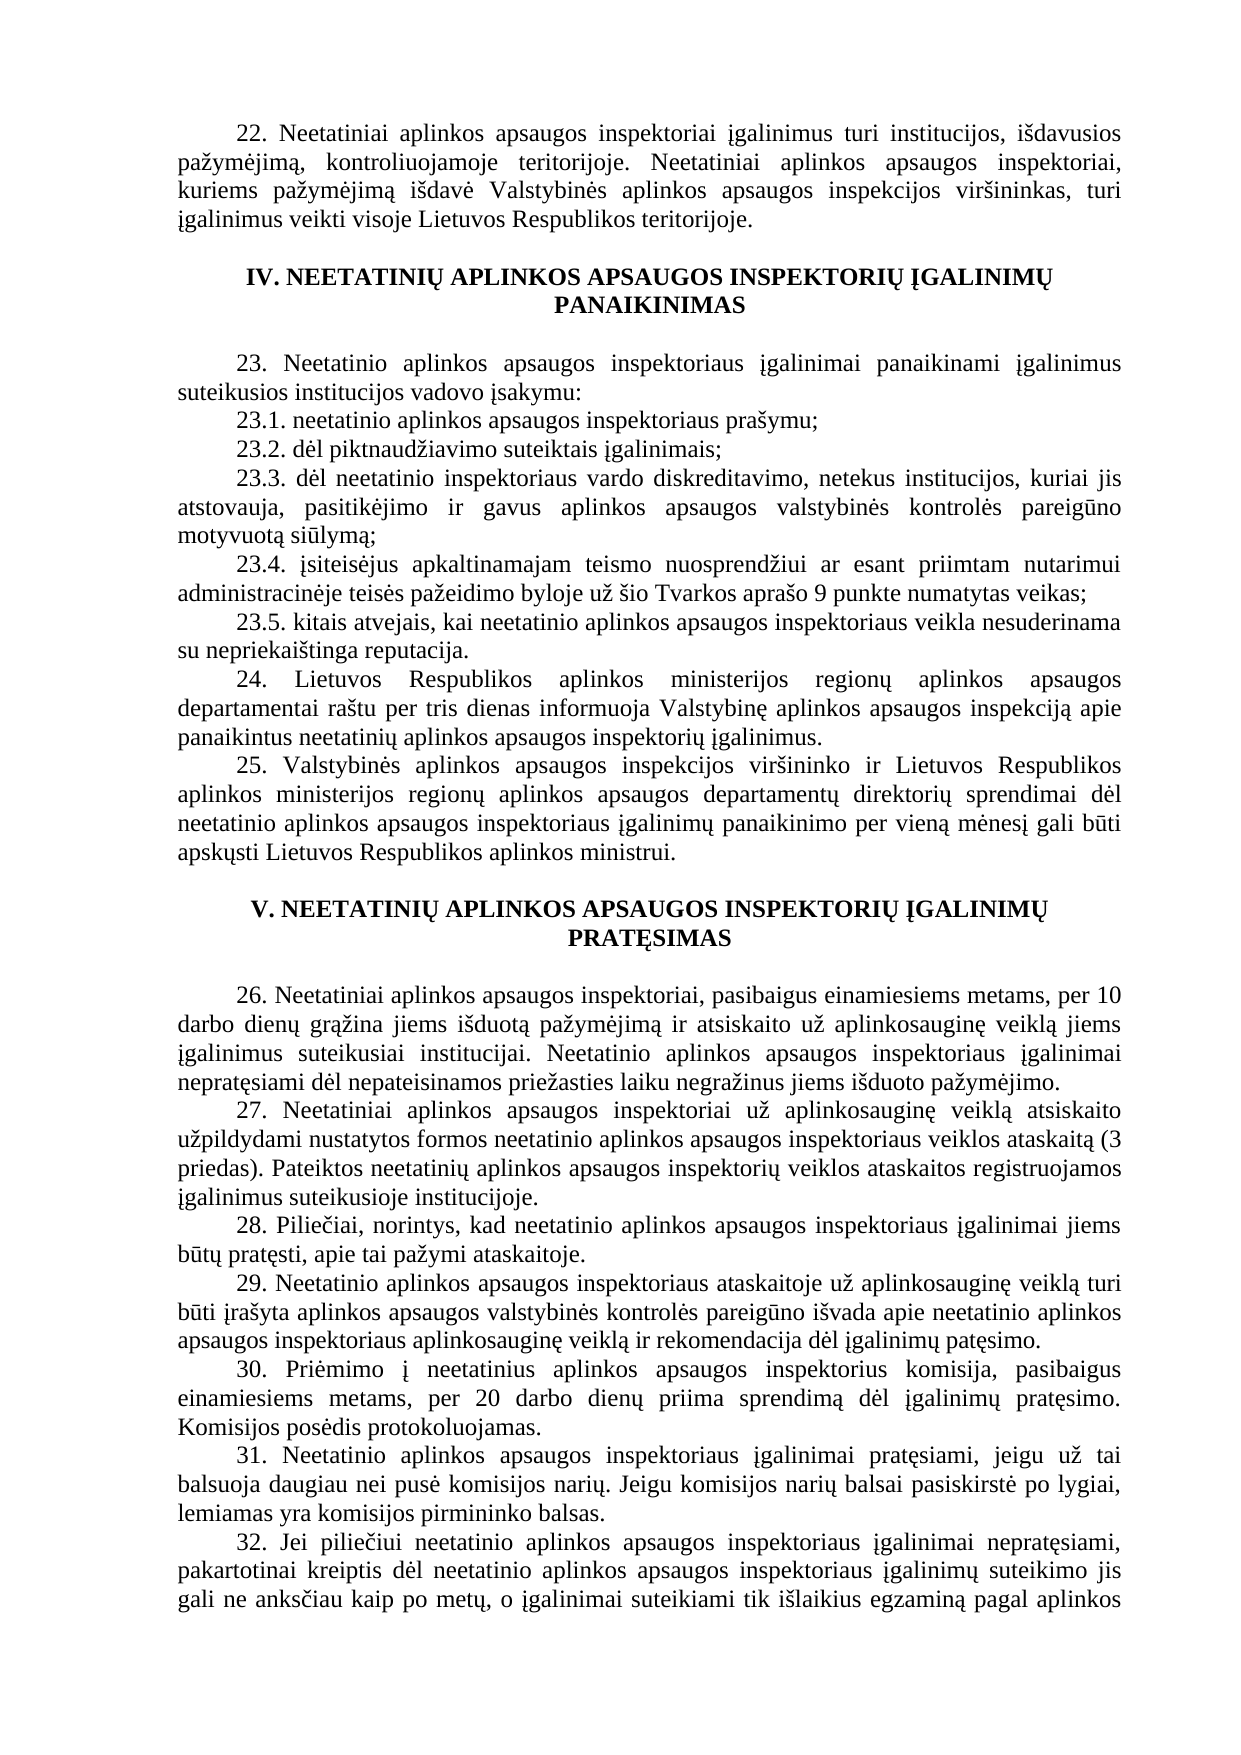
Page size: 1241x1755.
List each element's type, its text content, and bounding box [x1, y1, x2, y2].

text 24. Lietuvos Respublikos aplinkos ministerijos regionų aplinkos apsaugos departamentai raštu per tris dienas informuoja Valstybinę aplinkos apsaugos inspekciją apie panaikintus neetatinių aplinkos apsaugos inspektorių įgalinimus. [177, 664, 1122, 751]
text 23.4. įsiteisėjus apkaltinamajam teismo nuosprendžiui ar esant priimtam nutarimui administracinėje teisės pažeidimo byloje už šio Tvarkos aprašo 9 punkte numatytas veikas; [177, 549, 1122, 607]
text 26. Neetatiniai aplinkos apsaugos inspektoriai, pasibaigus einamiesiems metams, per 10 darbo dienų grąžina jiems išduotą pažymėjimą ir atsiskaito už aplinkosauginę veiklą jiems įgalinimus suteikusiai institucijai. Neetatinio aplinkos apsaugos inspektoriaus įgalinimai nepratęsiami dėl nepateisinamos priežasties laiku negražinus jiems išduoto pažymėjimo. [177, 981, 1122, 1096]
text 23.5. kitais atvejais, kai neetatinio aplinkos apsaugos inspektoriaus veikla nesuderinama su nepriekaištinga reputacija. [177, 607, 1122, 664]
text 29. Neetatinio aplinkos apsaugos inspektoriaus ataskaitoje už aplinkosauginę veiklą turi būti įrašyta aplinkos apsaugos valstybinės kontrolės pareigūno išvada apie neetatinio aplinkos apsaugos inspektoriaus aplinkosauginę veiklą ir rekomendacija dėl įgalinimų patęsimo. [177, 1268, 1122, 1354]
text 23.3. dėl neetatinio inspektoriaus vardo diskreditavimo, netekus institucijos, kuriai jis atstovauja, pasitikėjimo ir gavus aplinkos apsaugos valstybinės kontrolės pareigūno motyvuotą siūlymą; [177, 463, 1122, 549]
text V. NEETATINIŲ APLINKOS APSAUGOS INSPEKTORIŲ ĮGALINIMŲ PRATĘSIMAS [177, 894, 1122, 952]
text IV. NEETATINIŲ APLINKOS APSAUGOS INSPEKTORIŲ ĮGALINIMŲ PANAIKINIMAS [177, 262, 1122, 319]
text 23.1. neetatinio aplinkos apsaugos inspektoriaus prašymu; [177, 406, 1122, 434]
text 27. Neetatiniai aplinkos apsaugos inspektoriai už aplinkosauginę veiklą atsiskaito užpildydami nustatytos formos neetatinio aplinkos apsaugos inspektoriaus veiklos ataskaitą (3 priedas). Pateiktos neetatinių aplinkos apsaugos inspektorių veiklos ataskaitos registruojamos įgalinimus suteikusioje institucijoje. [177, 1096, 1122, 1211]
text 23.2. dėl piktnaudžiavimo suteiktais įgalinimais; [177, 434, 1122, 463]
text 22. Neetatiniai aplinkos apsaugos inspektoriai įgalinimus turi institucijos, išdavusios pažymėjimą, kontroliuojamoje teritorijoje. Neetatiniai aplinkos apsaugos inspektoriai, kuriems pažymėjimą išdavė Valstybinės aplinkos apsaugos inspekcijos viršininkas, turi įgalinimus veikti visoje Lietuvos Respublikos teritorijoje. [177, 118, 1122, 233]
text 32. Jei piliečiui neetatinio aplinkos apsaugos inspektoriaus įgalinimai nepratęsiami, pakartotinai kreiptis dėl neetatinio aplinkos apsaugos inspektoriaus įgalinimų suteikimo jis gali ne anksčiau kaip po metų, o įgalinimai suteikiami tik išlaikius egzaminą pagal aplinkos [177, 1527, 1122, 1613]
text 23. Neetatinio aplinkos apsaugos inspektoriaus įgalinimai panaikinami įgalinimus suteikusios institucijos vadovo įsakymu: [177, 348, 1122, 406]
text 25. Valstybinės aplinkos apsaugos inspekcijos viršininko ir Lietuvos Respublikos aplinkos ministerijos regionų aplinkos apsaugos departamentų direktorių sprendimai dėl neetatinio aplinkos apsaugos inspektoriaus įgalinimų panaikinimo per vieną mėnesį gali būti apskųsti Lietuvos Respublikos aplinkos ministrui. [177, 751, 1122, 866]
text 28. Piliečiai, norintys, kad neetatinio aplinkos apsaugos inspektoriaus įgalinimai jiems būtų pratęsti, apie tai pažymi ataskaitoje. [177, 1211, 1122, 1268]
text 30. Priėmimo į neetatinius aplinkos apsaugos inspektorius komisija, pasibaigus einamiesiems metams, per 20 darbo dienų priima sprendimą dėl įgalinimų pratęsimo. Komisijos posėdis protokoluojamas. [177, 1354, 1122, 1441]
text 31. Neetatinio aplinkos apsaugos inspektoriaus įgalinimai pratęsiami, jeigu už tai balsuoja daugiau nei pusė komisijos narių. Jeigu komisijos narių balsai pasiskirstė po lygiai, lemiamas yra komisijos pirmininko balsas. [177, 1441, 1122, 1527]
